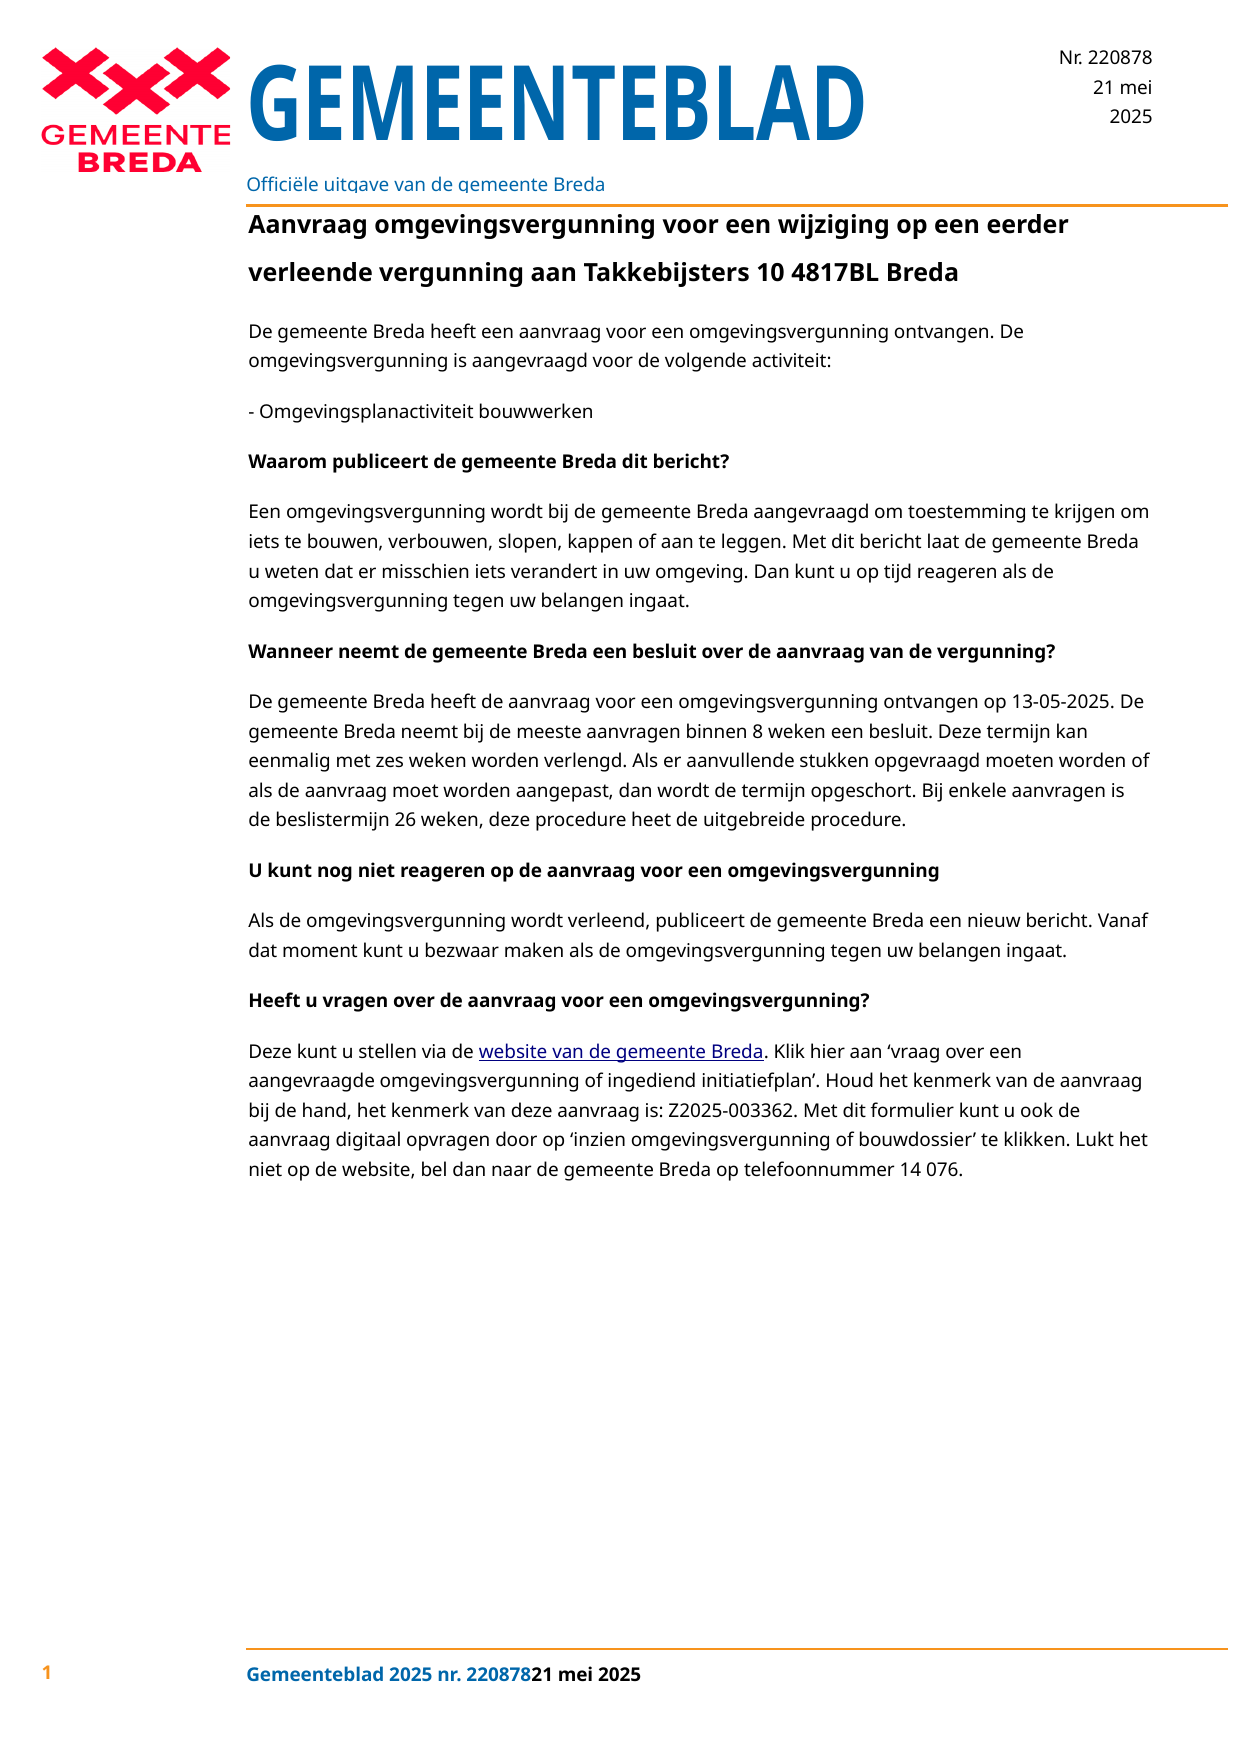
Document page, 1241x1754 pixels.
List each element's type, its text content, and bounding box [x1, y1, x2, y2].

text Aanvraag omgevingsvergunning voor een wijziging op een eerder verleende vergunning aan Takkebijsters 10 4817BL Breda [248, 207, 1152, 288]
text Heeft u vragen over de aanvraag voor een omgevingsvergunning? [248, 987, 1152, 1013]
text Een omgevingsvergunning wordt bij de gemeente Breda aangevraagd om toestemming te krijgen om iets te bouwen, verbouwen, slopen, kappen of aan te leggen. Met dit bericht laat de gemeente Breda u weten dat er misschien iets verandert in uw omgeving. Dan kunt u op tijd reageren als de omgevingsvergunning tegen uw belangen ingaat. [248, 499, 1152, 613]
text Als de omgevingsvergunning wordt verleend, publiceert de gemeente Breda een nieuw bericht. Vanaf dat moment kunt u bezwaar maken als de omgevingsvergunning tegen uw belangen ingaat. [248, 907, 1152, 963]
text Waarom publiceert de gemeente Breda dit bericht? [248, 448, 1152, 474]
text U kunt nog niet reageren op de aanvraag voor een omgevingsvergunning [248, 857, 1152, 883]
text - Omgevingsplanactiviteit bouwwerken [248, 398, 1152, 424]
text De gemeente Breda heeft de aanvraag voor een omgevingsvergunning ontvangen op 13-05-2025. De gemeente Breda neemt bij de meeste aanvragen binnen 8 weken een besluit. Deze termijn kan eenmalig met zes weken worden verlengd. Als er aanvullende stukken opgevraagd moeten worden of als de aanvraag moet worden aangepast, dan wordt de termijn opgeschort. Bij enkele aanvragen is de beslistermijn 26 weken, deze procedure heet de uitgebreide procedure. [248, 688, 1152, 832]
text Wanneer neemt de gemeente Breda een besluit over de aanvraag van de vergunning? [248, 638, 1152, 664]
text De gemeente Breda heeft een aanvraag voor een omgevingsvergunning ontvangen. De omgevingsvergunning is aangevraagd voor de volgende activiteit: [248, 318, 1152, 373]
picture [41, 47, 231, 172]
text Deze kunt u stellen via de website van de gemeente Breda. Klik hier aan ‘vraag over een aangevraagde omgevingsvergunning of ingediend initiatiefplan’. Houd het kenmerk van de aanvraag bij de hand, het kenmerk van deze aanvraag is: Z2025-003362. Met dit formulier kunt u ook de aanvraag digitaal opvragen door op ‘inzien omgevingsvergunning of bouwdossier’ te klikken. Lukt het niet op de website, bel dan naar de gemeente Breda op telefoonnummer 14 076. [248, 1038, 1152, 1182]
